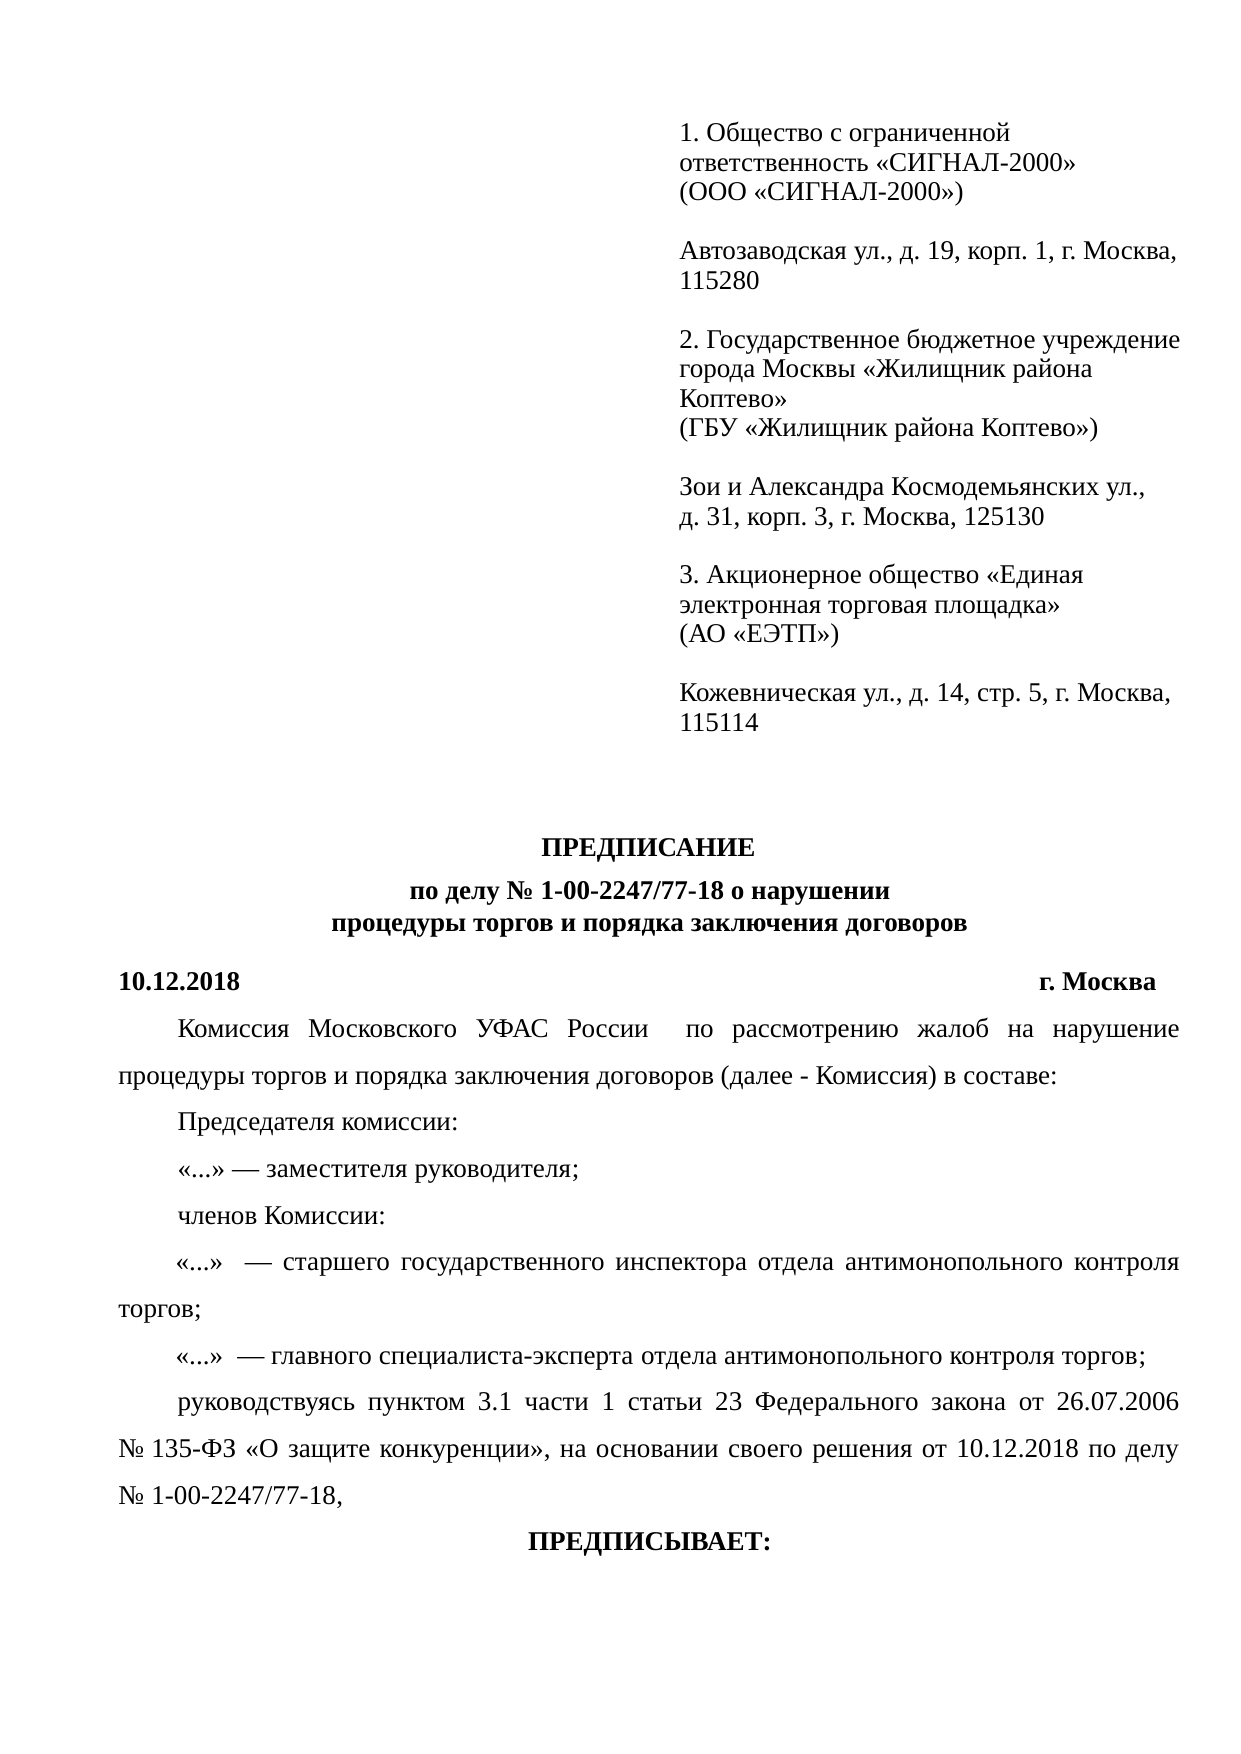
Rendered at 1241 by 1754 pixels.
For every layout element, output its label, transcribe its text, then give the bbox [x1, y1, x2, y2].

text Председателя комиссии: [118, 1106, 1181, 1137]
subtitle ПРЕДПИСАНИЕ [118, 831, 1181, 862]
text 2. Государственное бюджетное учреждение города Москвы «Жилищник района Коптево» [679, 324, 1181, 413]
text (АО «ЕЭТП») [679, 619, 1181, 649]
text 3. Акционерное общество «Единая электронная торговая площадка» [679, 560, 1181, 619]
text Автозаводская ул., д. 19, корп. 1, г. Москва, 115280 [679, 236, 1181, 295]
text Комиссия Московского УФАС России по рассмотрению жалоб на нарушение процедуры торгов и порядка заключения договоров (далее - Комиссия) в составе: [118, 1012, 1181, 1090]
text Кожевническая ул., д. 14, стр. 5, г. Москва, 115114 [679, 678, 1181, 737]
text «...» — заместителя руководителя; [118, 1152, 1181, 1183]
text (ГБУ «Жилищник района Коптево») [679, 413, 1181, 442]
text руководствуясь пунктом 3.1 части 1 статьи 23 Федерального закона от 26.07.2006 № 135-ФЗ «О защите конкуренции», на основании своего решения от 10.12.2018 по делу № 1-00-2247/77-18, [118, 1386, 1181, 1510]
text (ООО «СИГНАЛ-2000») [679, 177, 1181, 207]
text «...» — главного специалиста-эксперта отдела антимонопольного контроля торгов; [118, 1339, 1181, 1370]
text членов Комиссии: [118, 1199, 1181, 1230]
text процедуры торгов и порядка заключения договоров [118, 906, 1181, 966]
text 1. Общество с ограниченной ответственность «СИГНАЛ-2000» [679, 118, 1181, 177]
text «...» — старшего государственного инспектора отдела антимонопольного контроля торгов; [118, 1246, 1181, 1323]
text Зои и Александра Космодемьянских ул., д. 31, корп. 3, г. Москва, 125130 [679, 472, 1181, 531]
text по делу № 1-00-2247/77-18 о нарушении [118, 874, 1181, 906]
text ПРЕДПИСЫВАЕТ: [118, 1526, 1181, 1557]
text 10.12.2018 г. Москва [118, 966, 1181, 997]
